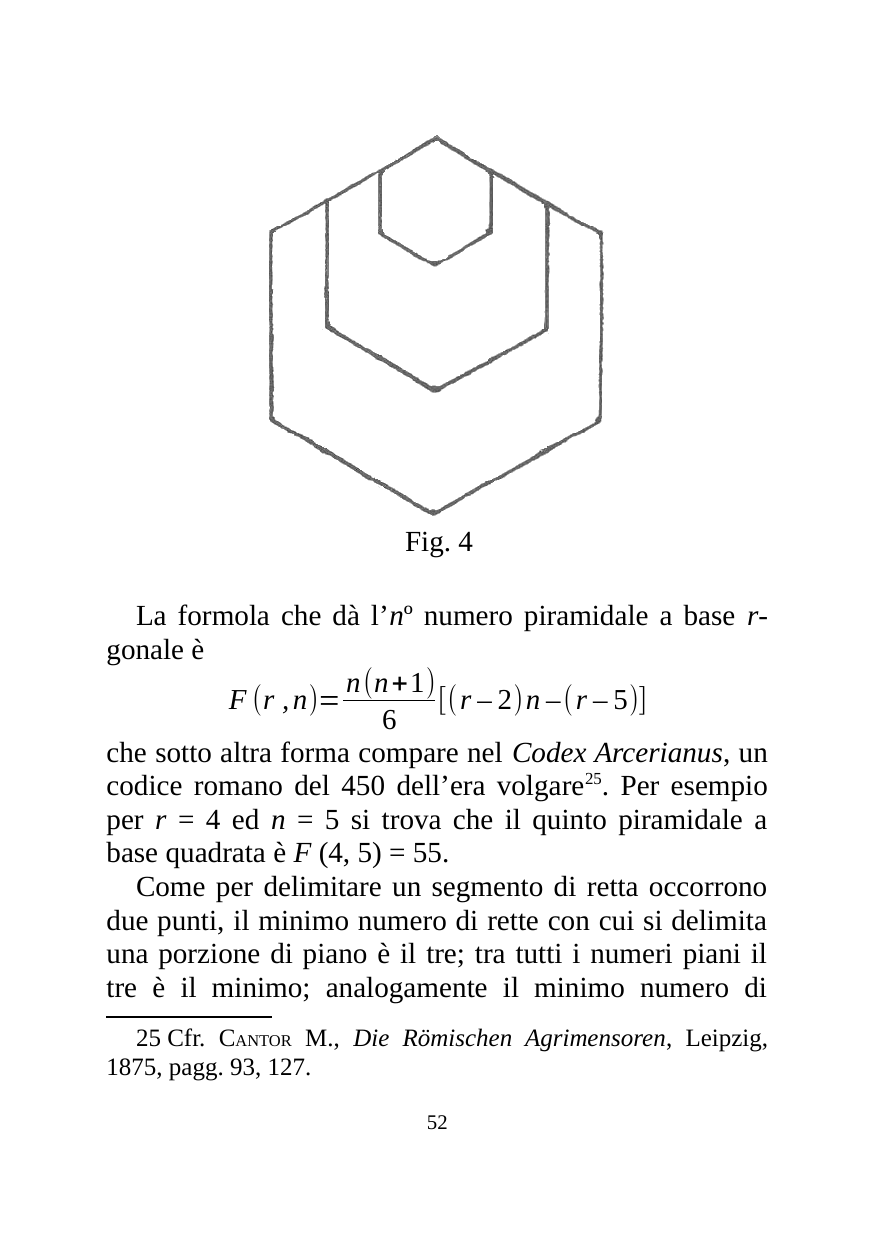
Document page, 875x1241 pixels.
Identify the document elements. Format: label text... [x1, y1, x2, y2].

text Fig. 4 [202, 130, 675, 557]
text che sotto altra forma compare nel Codex Arcerianus, un codice romano del 450 dell’era volgare. Per esempio per r = 4 ed n = 5 si trova che il quinto piramidale a base quadrata è F (4, 5) = 55. [106, 735, 768, 869]
text Cfr. Cantor M., Die Römischen Agrimensoren, Leipzig, 1875, pagg. 93, 127. [106, 1023, 768, 1080]
picture [258, 130, 619, 524]
text Come per delimitare un segmento di retta occorrono due punti, il minimo numero di rette con cui si delimita una porzione di piano è il tre; tra tutti i numeri piani il tre è il minimo; analogamente il minimo numero di [106, 869, 768, 1003]
text La formola che dà l’nº numero piramidale a base r-gonale è [106, 106, 768, 665]
